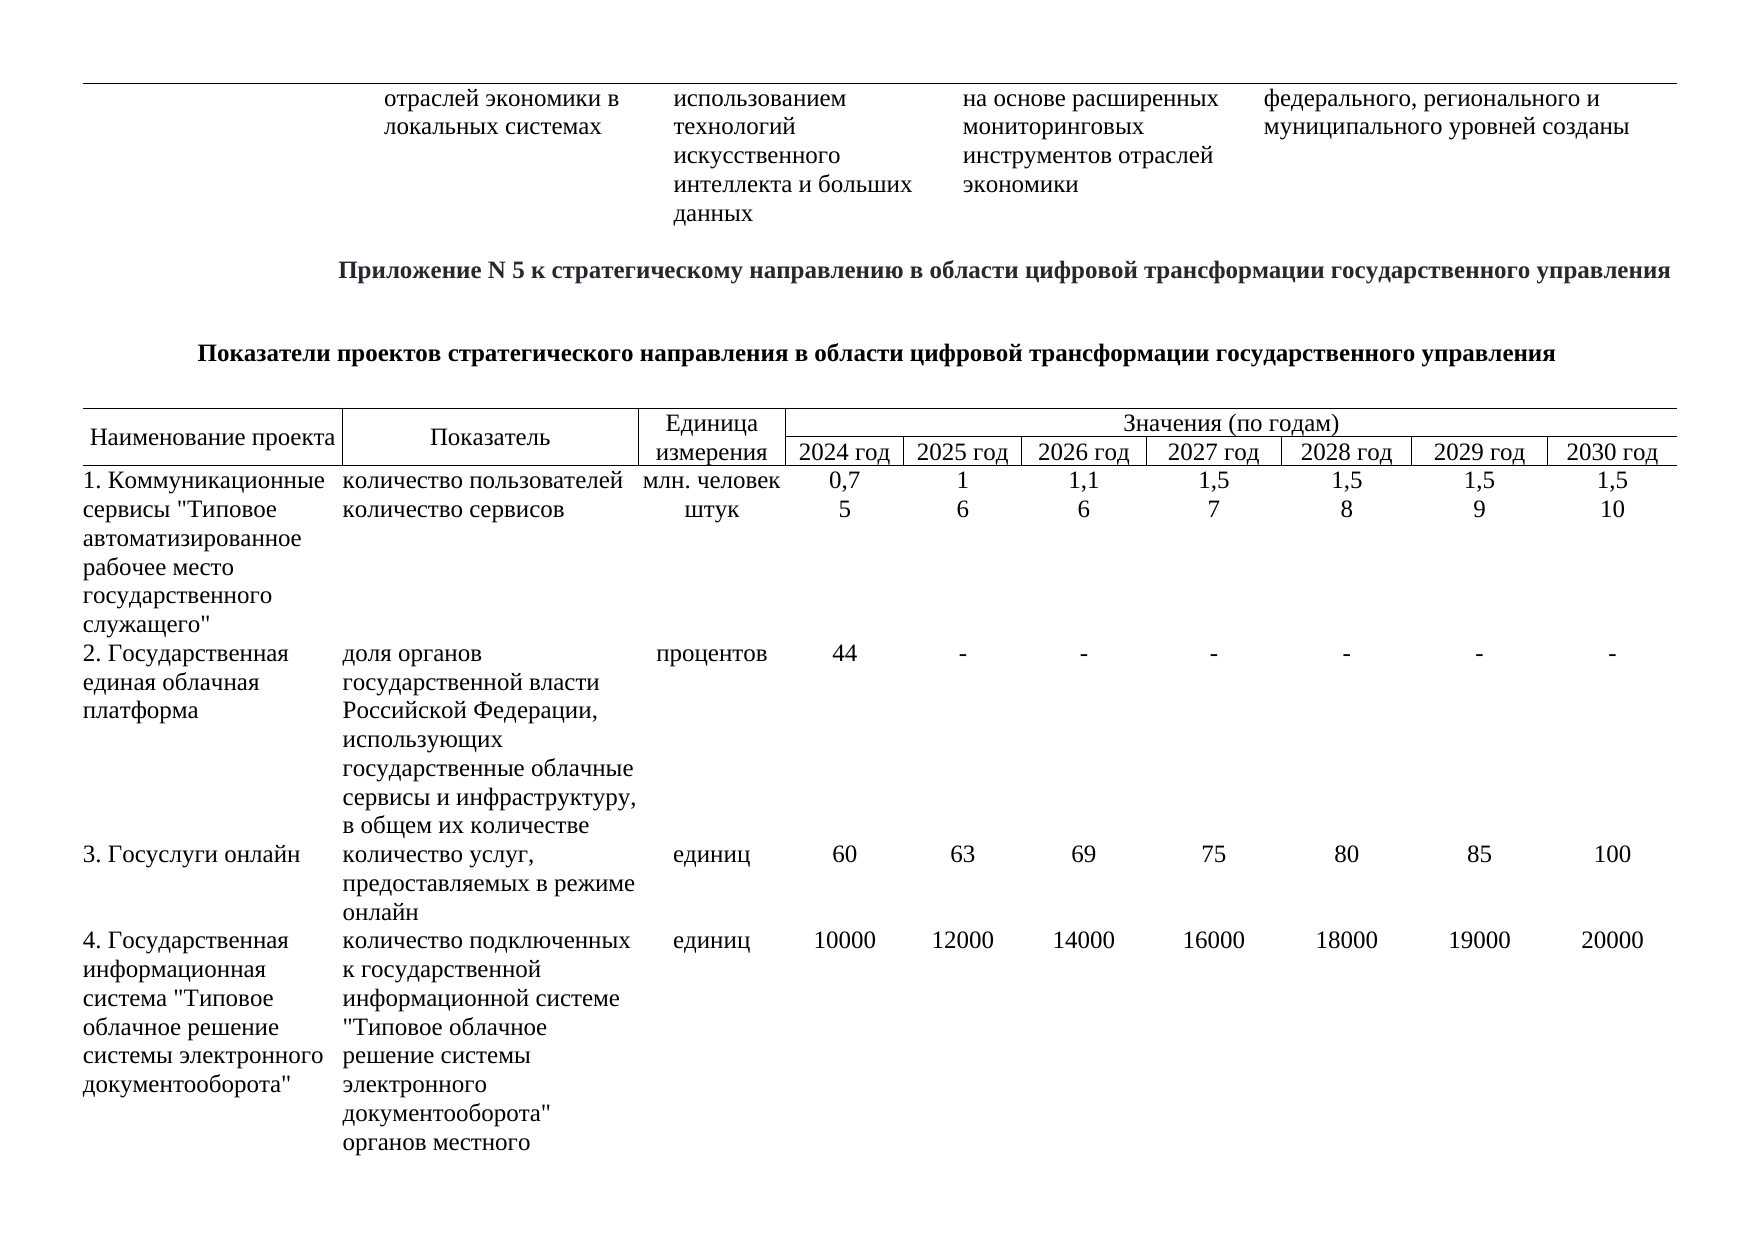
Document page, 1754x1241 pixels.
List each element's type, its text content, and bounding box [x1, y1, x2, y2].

table_cell количество услуг, предоставляемых в режиме онлайн [343, 839, 638, 926]
table_cell 2024 год [786, 437, 903, 465]
table_cell количество подключенных к государственной информационной системе "Типовое облачное решение системы электронного документооборота" органов местного [343, 926, 638, 1156]
table_cell 44 [785, 638, 903, 839]
table_cell количество пользователей [343, 466, 638, 494]
table_cell штук [638, 494, 785, 638]
table_cell 19000 [1411, 926, 1547, 1156]
table_cell 12000 [904, 926, 1022, 1156]
table_cell 1,5 [1282, 466, 1411, 494]
table_cell 2030 год [1548, 437, 1677, 465]
table_cell 63 [904, 839, 1022, 926]
table_cell 2029 год [1412, 437, 1547, 465]
table_cell 20000 [1547, 926, 1677, 1156]
table_cell - [1146, 638, 1282, 839]
table_cell [83, 84, 384, 226]
table_cell 1. Коммуникационные сервисы "Типовое автоматизированное рабочее место государственного служащего" [83, 466, 342, 638]
table_cell отраслей экономики в локальных системах [384, 84, 673, 226]
table_cell доля органов государственной власти Российской Федерации, использующих государственные облачные сервисы и инфраструктуру, в общем их количестве [343, 638, 638, 839]
table_cell 16000 [1146, 926, 1282, 1156]
table_cell 9 [1411, 494, 1547, 638]
text Приложение N 5 к стратегическому направлению в области цифровой трансформации государственного управления [83, 255, 1671, 284]
table_cell единиц [638, 839, 785, 926]
table_cell 69 [1022, 839, 1146, 926]
table_cell - [1022, 638, 1146, 839]
table_cell - [1547, 638, 1677, 839]
table_cell 1,5 [1411, 466, 1547, 494]
table_header Единица измерения [639, 409, 785, 465]
table_cell федерального, регионального и муниципального уровней созданы [1264, 84, 1677, 226]
subtitle Показатели проектов стратегического направления в области цифровой трансформации государственного управления [83, 338, 1671, 366]
table_cell 7 [1146, 494, 1282, 638]
table_header Показатель [343, 409, 638, 465]
table_cell 1,1 [1022, 466, 1146, 494]
table_cell 1 [904, 466, 1022, 494]
table_cell 3. Госуслуги онлайн [83, 839, 342, 926]
table_cell 100 [1547, 839, 1677, 926]
table_cell - [1282, 638, 1411, 839]
table_cell 14000 [1022, 926, 1146, 1156]
table_cell 2028 год [1282, 437, 1411, 465]
table_cell 75 [1146, 839, 1282, 926]
table_header Значения (по годам) [786, 409, 1677, 436]
table_cell единиц [638, 926, 785, 1156]
table_cell 0,7 [785, 466, 903, 494]
table_cell 2026 год [1022, 437, 1146, 465]
table_cell 2027 год [1147, 437, 1281, 465]
table_cell 2. Государственная единая облачная платформа [83, 638, 342, 839]
table_cell на основе расширенных мониторинговых инструментов отраслей экономики [963, 84, 1264, 226]
table_header Наименование проекта [83, 409, 342, 465]
table_cell 85 [1411, 839, 1547, 926]
table_cell 1,5 [1146, 466, 1282, 494]
table_cell использованием технологий искусственного интеллекта и больших данных [673, 84, 963, 226]
table_cell млн. человек [638, 466, 785, 494]
table_cell 10 [1547, 494, 1677, 638]
table_cell - [1411, 638, 1547, 839]
table_cell 60 [785, 839, 903, 926]
table_cell 80 [1282, 839, 1411, 926]
table_cell 18000 [1282, 926, 1411, 1156]
table_cell 6 [904, 494, 1022, 638]
table_cell 5 [785, 494, 903, 638]
table_cell 2025 год [904, 437, 1021, 465]
table_cell 1,5 [1547, 466, 1677, 494]
table_cell количество сервисов [343, 494, 638, 638]
table_cell 6 [1022, 494, 1146, 638]
table_cell 8 [1282, 494, 1411, 638]
table_cell процентов [638, 638, 785, 839]
table_cell 10000 [785, 926, 903, 1156]
table_cell - [904, 638, 1022, 839]
table_cell 4. Государственная информационная система "Типовое облачное решение системы электронного документооборота" [83, 926, 342, 1156]
